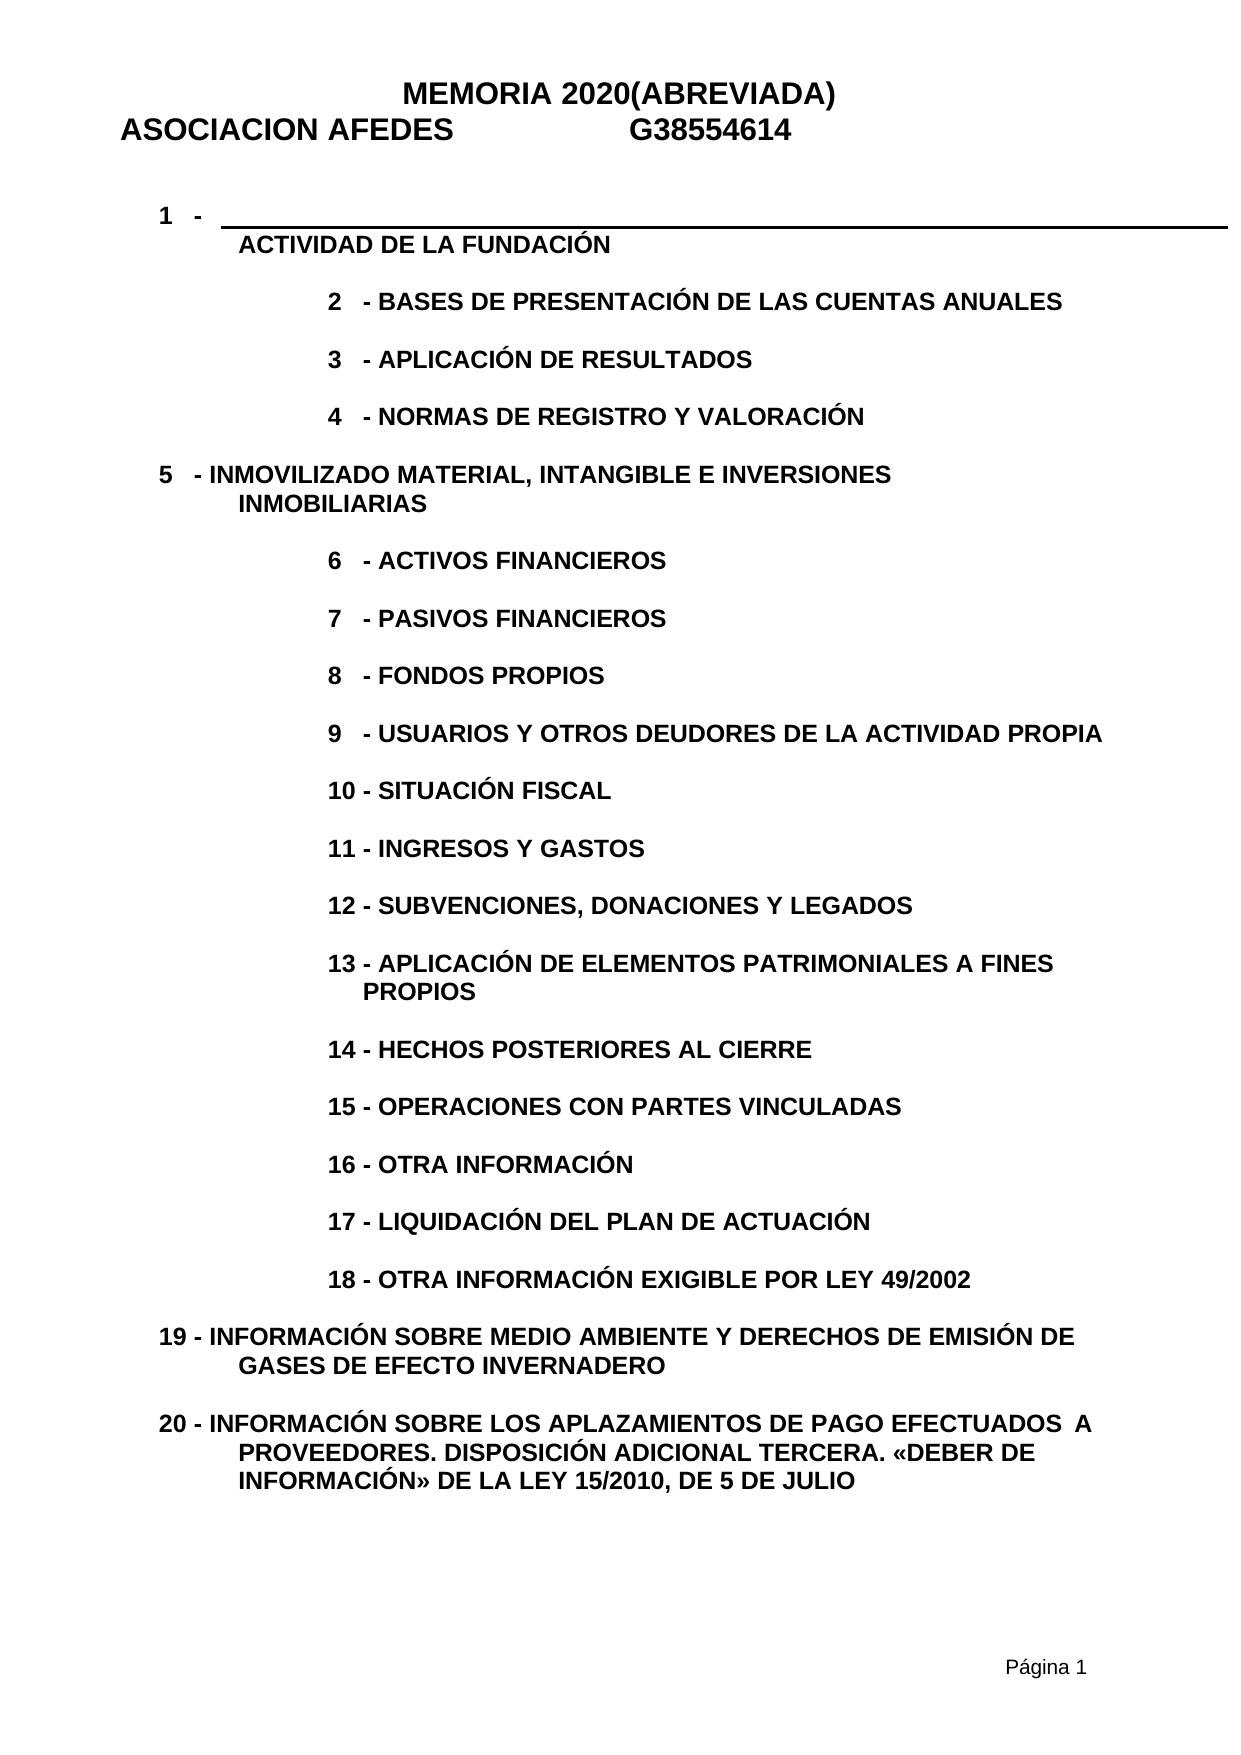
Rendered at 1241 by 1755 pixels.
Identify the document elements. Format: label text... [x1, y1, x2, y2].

list - LIQUIDACIÓN DEL PLAN DE ACTUACIÓN [328, 1207, 1136, 1236]
list - PASIVOS FINANCIEROS [328, 604, 1136, 632]
list - OTRA INFORMACIÓN EXIGIBLE POR LEY 49/2002 [328, 1265, 1136, 1293]
list - BASES DE PRESENTACIÓN DE LAS CUENTAS ANUALES [328, 287, 1136, 316]
list - OTRA INFORMACIÓN [328, 1150, 1136, 1178]
list - INFORMACIÓN SOBRE LOS APLAZAMIENTOS DE PAGO EFECTUADOS A PROVEEDORES. DISPOSICIÓN ADICIONAL TERCERA. «DEBER DE INFORMACIÓN» DE LA LEY 15/2010, DE 5 DE JULIO [159, 1409, 1101, 1495]
list - SUBVENCIONES, DONACIONES Y LEGADOS [328, 891, 1136, 920]
list - OPERACIONES CON PARTES VINCULADAS [328, 1092, 1136, 1121]
list - APLICACIÓN DE RESULTADOS [328, 345, 1136, 373]
list - NORMAS DE REGISTRO Y VALORACIÓN [328, 402, 1136, 431]
list - ACTIVOS FINANCIEROS [328, 546, 1136, 575]
list - INGRESOS Y GASTOS [328, 834, 1136, 862]
list - USUARIOS Y OTROS DEUDORES DE LA ACTIVIDAD PROPIA [328, 719, 1136, 747]
list - FONDOS PROPIOS [328, 661, 1136, 690]
list - INFORMACIÓN SOBRE MEDIO AMBIENTE Y DERECHOS DE EMISIÓN DE GASES DE EFECTO INVERNADERO [159, 1322, 1108, 1380]
list - APLICACIÓN DE ELEMENTOS PATRIMONIALES A FINES PROPIOS [328, 949, 1136, 1006]
list - INMOVILIZADO MATERIAL, INTANGIBLE E INVERSIONES INMOBILIARIAS [159, 460, 931, 517]
list - SITUACIÓN FISCAL [328, 776, 1136, 805]
list - ACTIVIDAD DE LA FUNDACIÓN [159, 201, 1136, 258]
list - HECHOS POSTERIORES AL CIERRE [328, 1035, 1136, 1064]
